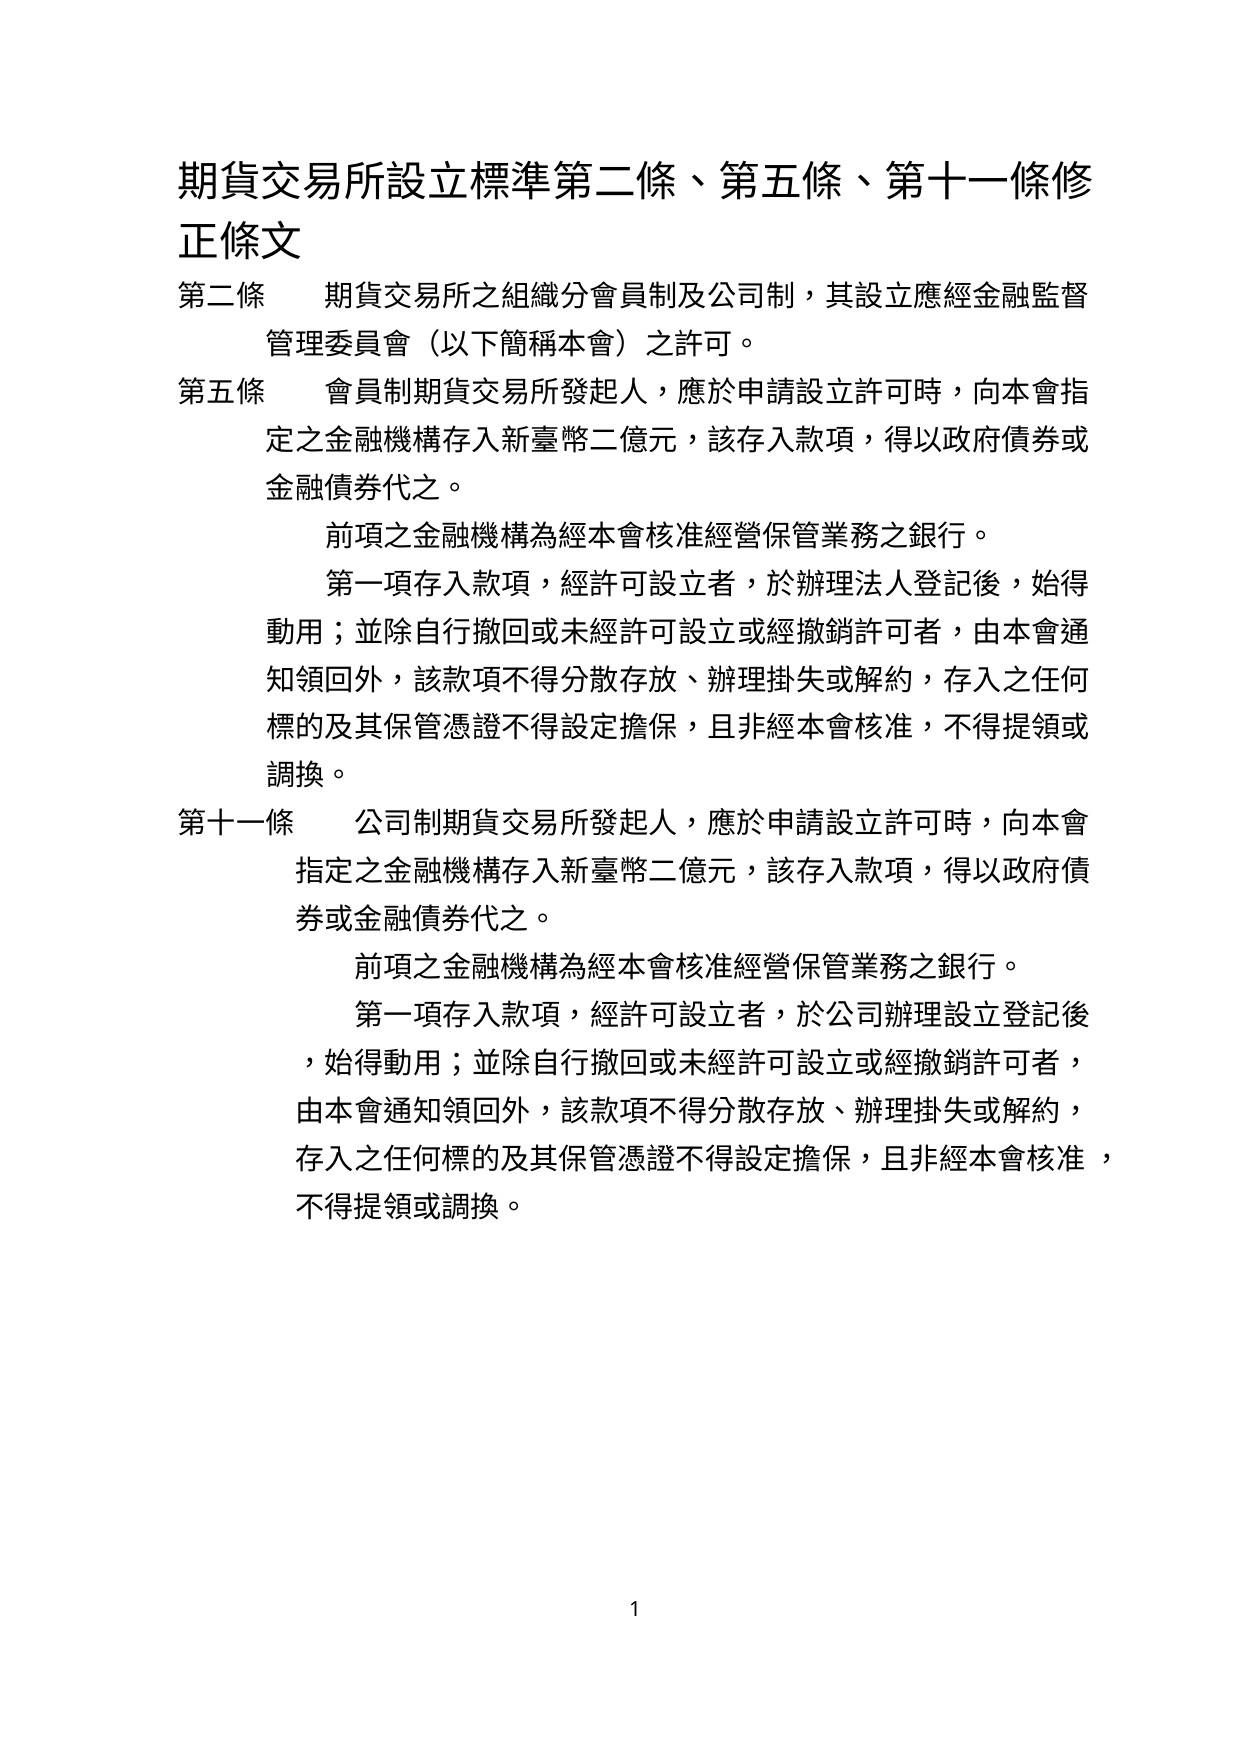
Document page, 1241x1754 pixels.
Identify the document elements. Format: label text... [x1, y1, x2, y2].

text 第五條 會員制期貨交易所發起人，應於申請設立許可時，向本會指定之金融機構存入新臺幣二億元，該存入款項，得以政府債券或金融債券代之。 [177, 364, 1092, 508]
text 前項之金融機構為經本會核准經營保管業務之銀行。 [266, 939, 1092, 987]
text 第二條 期貨交易所之組織分會員制及公司制，其設立應經金融監督管理委員會（以下簡稱本會）之許可。 [177, 268, 1092, 364]
text 第一項存入款項，經許可設立者，於公司辦理設立登記後 ，始得動用；並除自行撤回或未經許可設立或經撤銷許可者，由本會通知領回外，該款項不得分散存放、辦理掛失或解約，存入之任何標的及其保管憑證不得設定擔保，且非經本會核准 ，不得提領或調換。 [295, 987, 1092, 1227]
text 第一項存入款項，經許可設立者，於辦理法人登記後，始得動用；並除自行撤回或未經許可設立或經撤銷許可者，由本會通知領回外，該款項不得分散存放、辦理掛失或解約，存入之任何標的及其保管憑證不得設定擔保，且非經本會核准，不得提領或調換。 [266, 556, 1092, 795]
text 前項之金融機構為經本會核准經營保管業務之銀行。 [266, 508, 1092, 556]
text 期貨交易所設立標準第二條、第五條、第十一條修正條文 [177, 148, 1092, 268]
text 第十一條 公司制期貨交易所發起人，應於申請設立許可時，向本會指定之金融機構存入新臺幣二億元，該存入款項，得以政府債券或金融債券代之。 [177, 795, 1092, 939]
